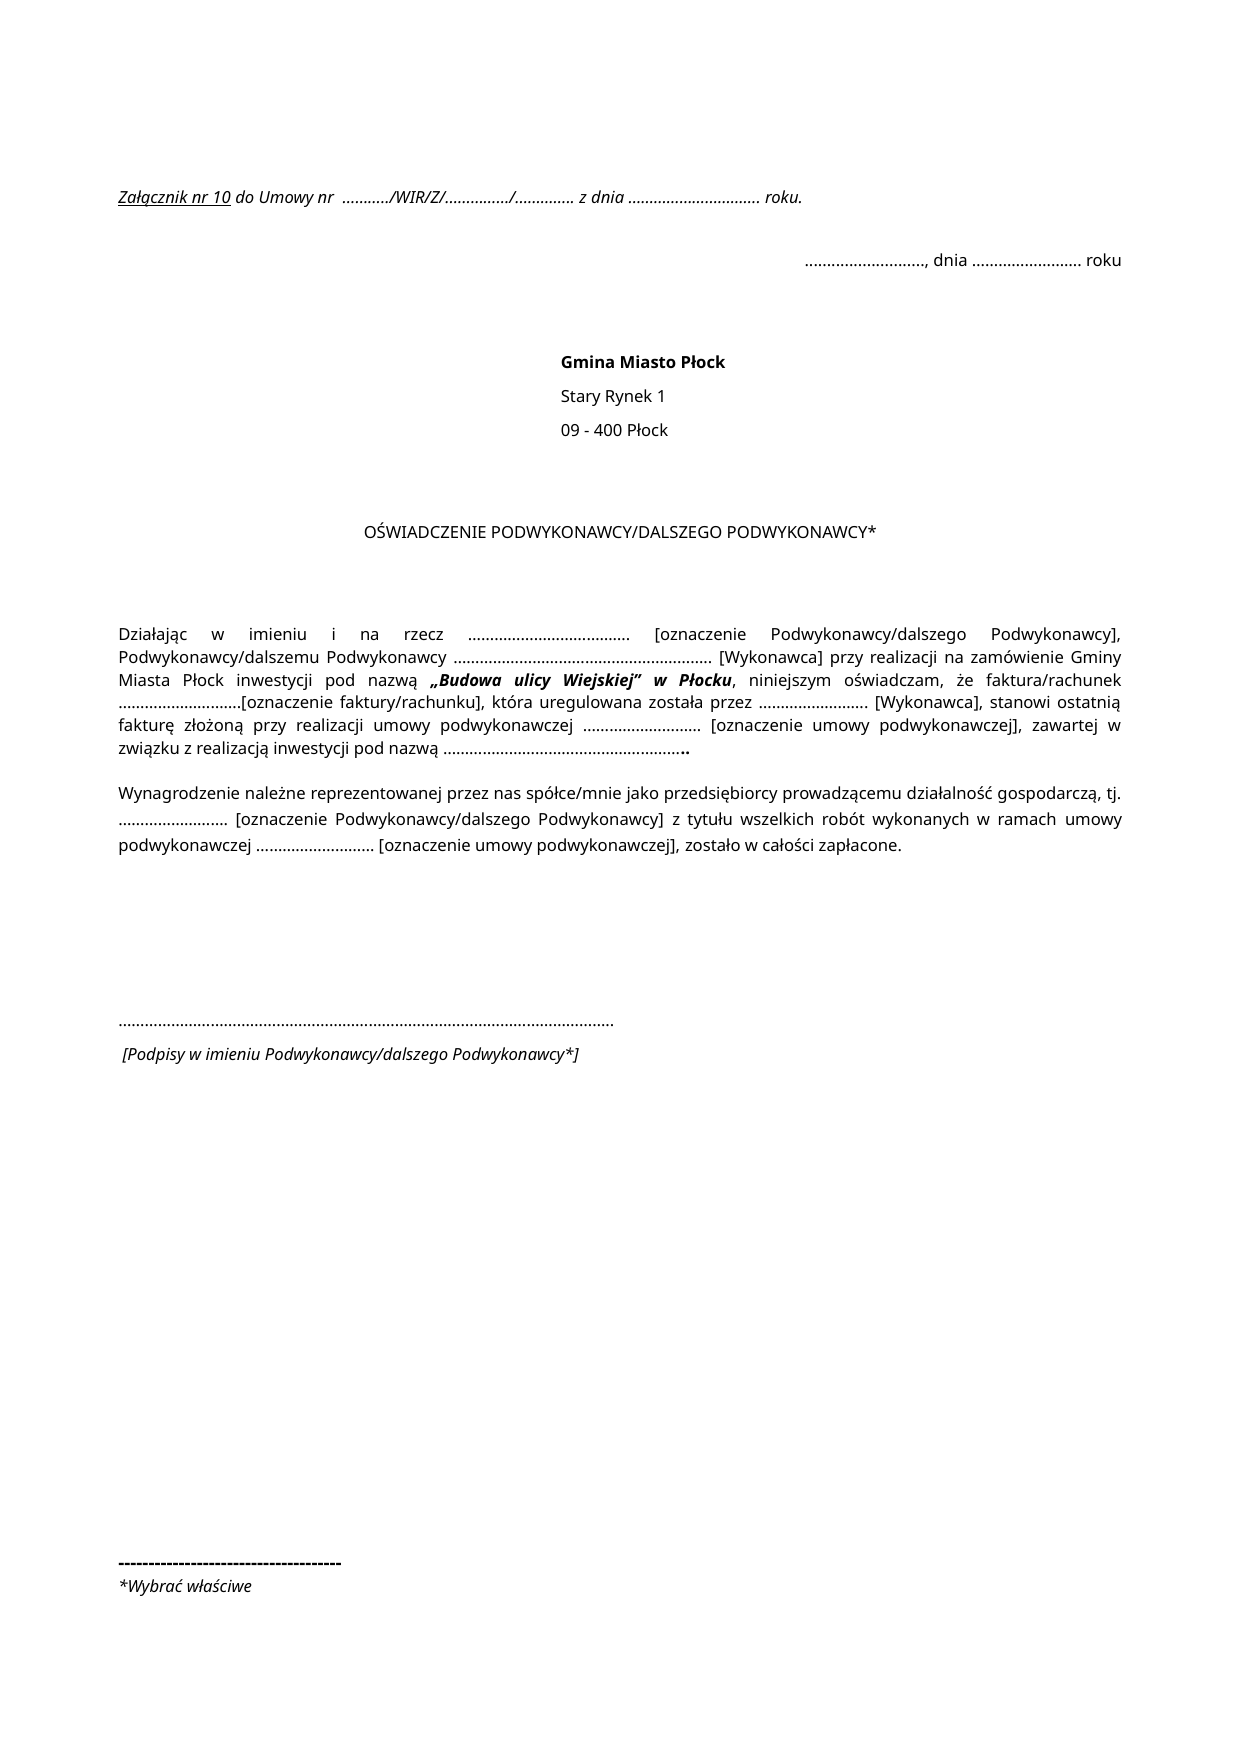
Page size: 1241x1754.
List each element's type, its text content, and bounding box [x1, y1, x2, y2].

text 09 - 400 Płock [487, 419, 1122, 441]
text ..........................., dnia ……………………. roku [118, 248, 1122, 271]
text Działając w imieniu i na rzecz ………………………………. [oznaczenie Podwykonawcy/dalszego Podwykonawcy], Podwykonawcy/dalszemu Podwykonawcy ………………………………………………….. [Wykonawca] przy realizacji na zamówienie Gminy Miasta Płock inwestycji pod nazwą „Budowa ulicy Wiejskiej” w Płocku, niniejszym oświadczam, że faktura/rachunek ……………………….[oznaczenie faktury/rachunku], która uregulowana została przez ……………………. [Wykonawca], stanowi ostatnią fakturę złożoną przy realizacji umowy podwykonawczej ……………………… [oznaczenie umowy podwykonawczej], zawartej w związku z realizacją inwestycji pod nazwą ……………………………………………….. [118, 623, 1122, 759]
text Załącznik nr 10 do Umowy nr ………../WIR/Z/……………/………….. z dnia …………………………. roku. [118, 186, 1122, 208]
text ------------------------------------- [118, 1549, 1122, 1574]
text Gmina Miasto Płock [487, 351, 1122, 373]
text Stary Rynek 1 [487, 384, 1122, 407]
text ………………………………………………………………………………………………….. [118, 1009, 1122, 1032]
text Wynagrodzenie należne reprezentowanej przez nas spółce/mnie jako przedsiębiorcy prowadzącemu działalność gospodarczą, tj. ……………………. [oznaczenie Podwykonawcy/dalszego Podwykonawcy] z tytułu wszelkich robót wykonanych w ramach umowy podwykonawczej ……………………… [oznaczenie umowy podwykonawczej], zostało w całości zapłacone. [118, 782, 1122, 857]
text *Wybrać właściwe [118, 1574, 1122, 1597]
text [Podpisy w imieniu Podwykonawcy/dalszego Podwykonawcy*] [118, 1043, 1122, 1066]
text OŚWIADCZENIE PODWYKONAWCY/DALSZEGO PODWYKONAWCY* [118, 521, 1122, 543]
